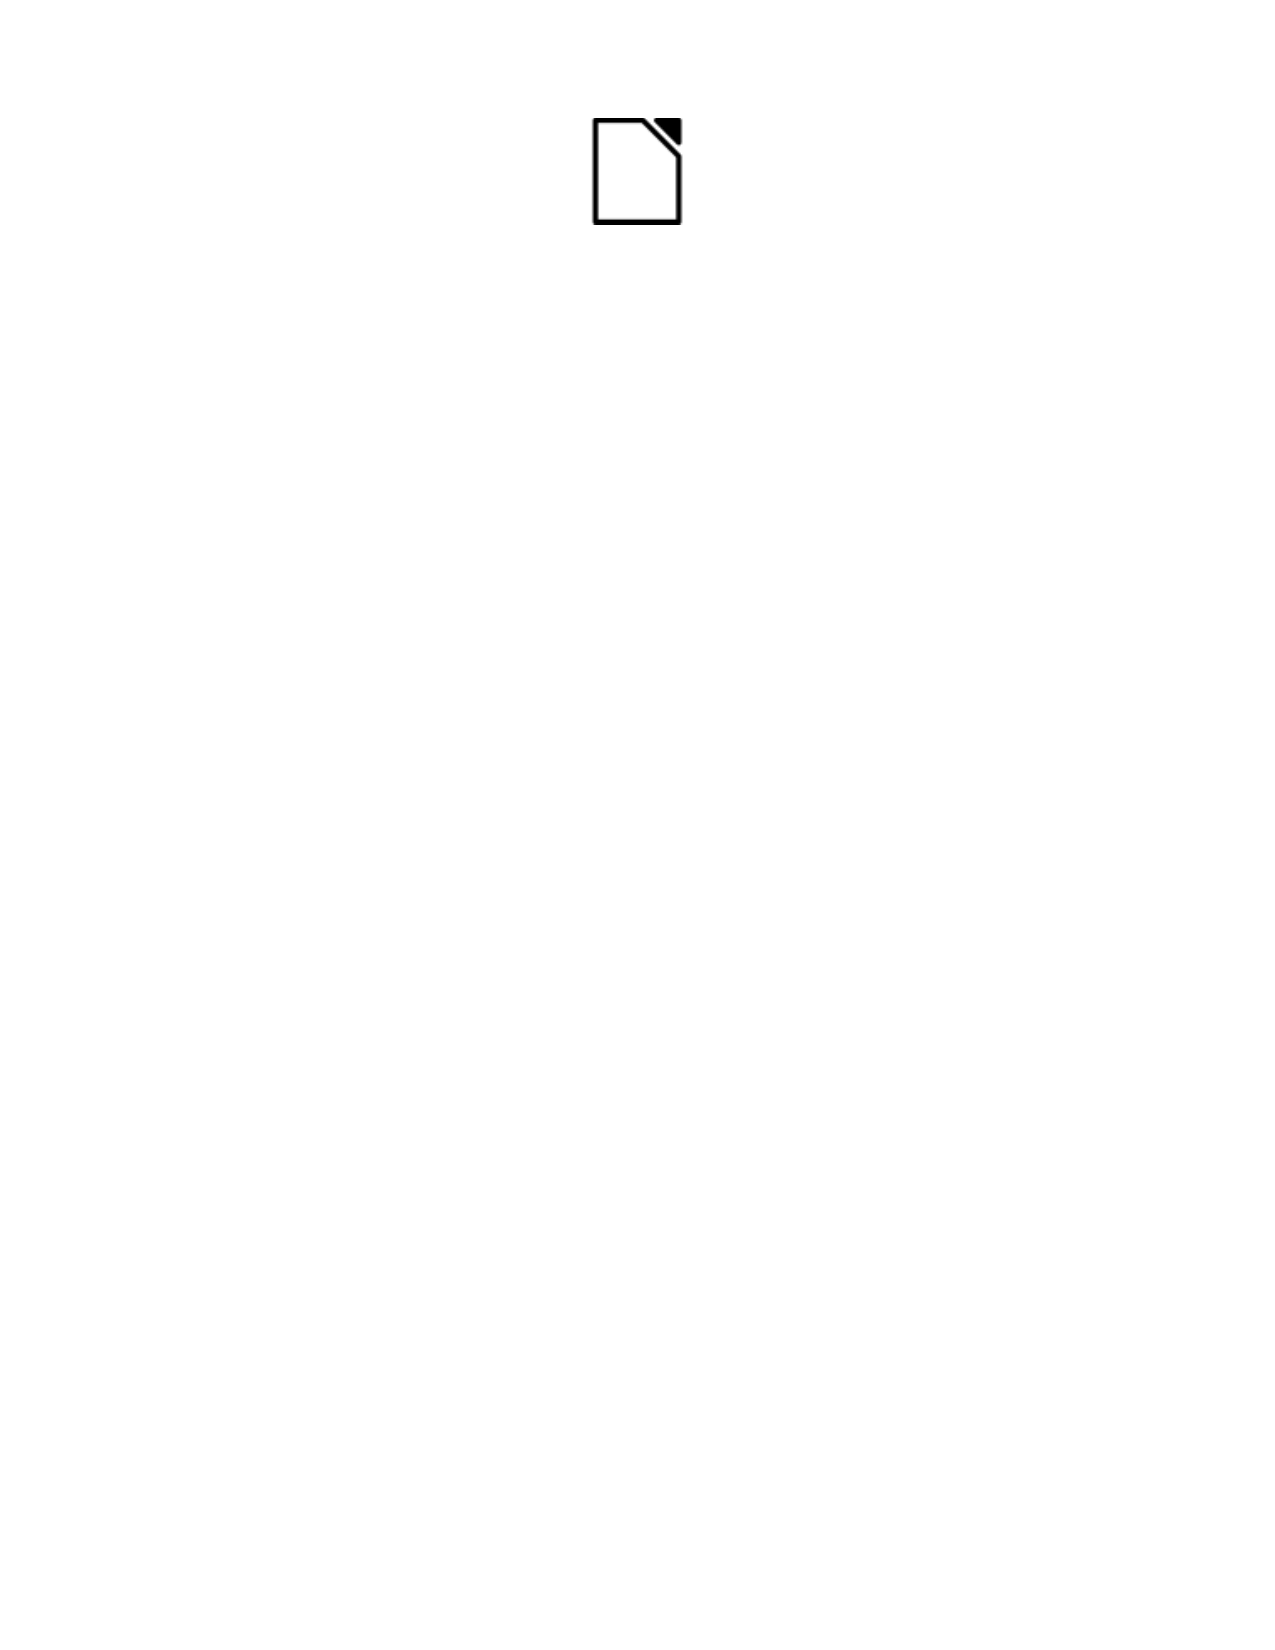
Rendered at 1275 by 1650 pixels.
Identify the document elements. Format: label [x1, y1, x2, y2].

picture [584, 118, 691, 225]
